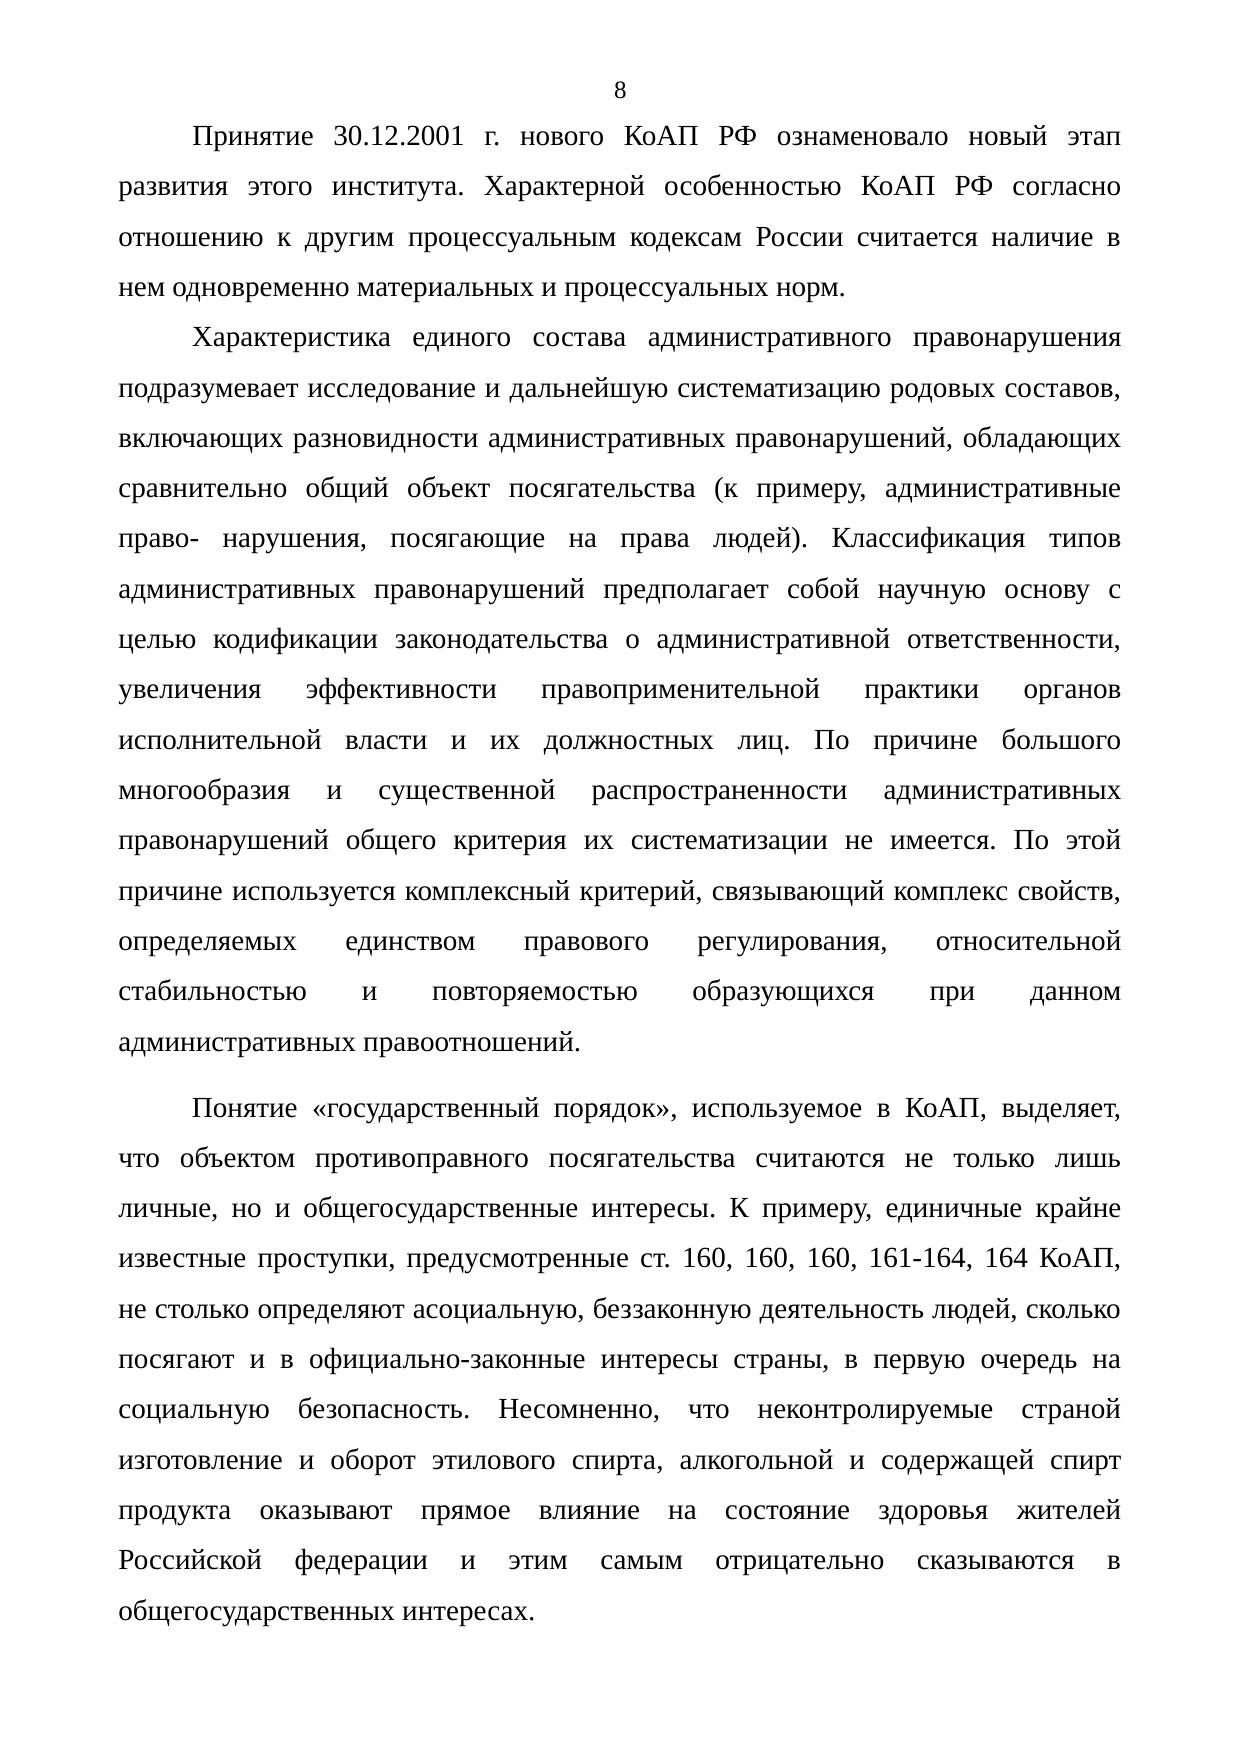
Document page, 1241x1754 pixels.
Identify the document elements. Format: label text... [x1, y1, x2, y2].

text Понятие «государственный порядок», используемое в КоАП, выделяет, что объектом противоправного посягательства считаются не только лишь личные, но и общегосударственные интересы. К примеру, единичные крайне известные проступки, предусмотренные ст. 160, 160, 160, 161-164, 164 КоАП, не столько определяют асоциальную, беззаконную деятельность людей, сколько посягают и в официально-законные интересы страны, в первую очередь на социальную безопасность. Несомненно, что неконтролируемые страной изготовление и оборот этилового спирта, алкогольной и содержащей спирт продукта оказывают прямое влияние на состояние здоровья жителей Российской федерации и этим самым отрицательно сказываются в общегосударственных интересах. [118, 1090, 1122, 1626]
text Принятие 30.12.2001 г. нового КоАП РФ ознаменовало новый этап развития этого института. Характерной особенностью КоАП РФ согласно отношению к другим процессуальным кодексам России считается наличие в нем одновременно материальных и процессуальных норм. [118, 118, 1122, 303]
text Характеристика единого состава административного правонарушения подразумевает исследование и дальнейшую систематизацию родовых составов, включающих разновидности административных правонарушений, обладающих сравнительно общий объект посягательства (к примеру, административные право- нарушения, посягающие на права людей). Классификация типов административных правонарушений предполагает собой научную основу с целью кодификации законодательства о административной ответственности, увеличения эффективности правоприменительной практики органов исполнительной власти и их должностных лиц. По причине большого многообразия и существенной распространенности административных правонарушений общего критерия их систематизации не имеется. По этой причине используется комплексный критерий, связывающий комплекс свойств, определяемых единством правового регулирования, относительной стабильностью и повторяемостью образующихся при данном административных правоотношений. [118, 319, 1122, 1057]
